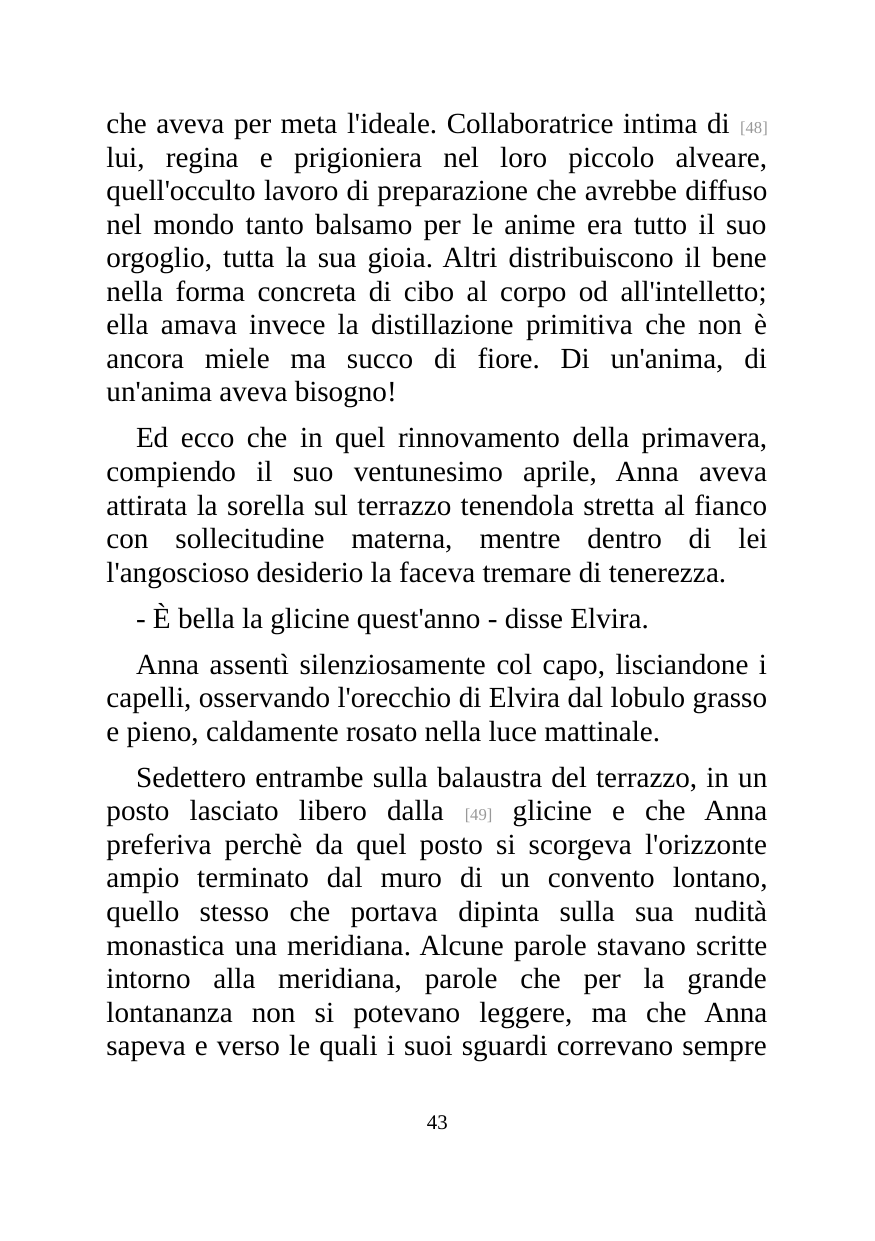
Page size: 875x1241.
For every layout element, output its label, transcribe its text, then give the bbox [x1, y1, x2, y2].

text Anna assentì silenziosamente col capo, lisciandone i capelli, osservando l'orecchio di Elvira dal lobulo grasso e pieno, caldamente rosato nella luce mattinale. [106, 647, 768, 747]
text che aveva per meta l'ideale. Collaboratrice intima di [48] lui, regina e prigioniera nel loro piccolo alveare, quell'occulto lavoro di preparazione che avrebbe diffuso nel mondo tanto balsamo per le anime era tutto il suo orgoglio, tutta la sua gioia. Altri distribuiscono il bene nella forma concreta di cibo al corpo od all'intelletto; ella amava invece la distillazione primitiva che non è ancora miele ma succo di fiore. Di un'anima, di un'anima aveva bisogno! [106, 106, 768, 408]
text - È bella la glicine quest'anno - disse Elvira. [106, 601, 768, 634]
text Sedettero entrambe sulla balaustra del terrazzo, in un posto lasciato libero dalla [49] glicine e che Anna preferiva perchè da quel posto si scorgeva l'orizzonte ampio terminato dal muro di un convento lontano, quello stesso che portava dipinta sulla sua nudità monastica una meridiana. Alcune parole stavano scritte intorno alla meridiana, parole che per la grande lontananza non si potevano leggere, ma che Anna sapeva e verso le quali i suoi sguardi correvano sempre [106, 760, 768, 1062]
text Ed ecco che in quel rinnovamento della primavera, compiendo il suo ventunesimo aprile, Anna aveva attirata la sorella sul terrazzo tenendola stretta al fianco con sollecitudine materna, mentre dentro di lei l'angoscioso desiderio la faceva tremare di tenerezza. [106, 421, 768, 588]
